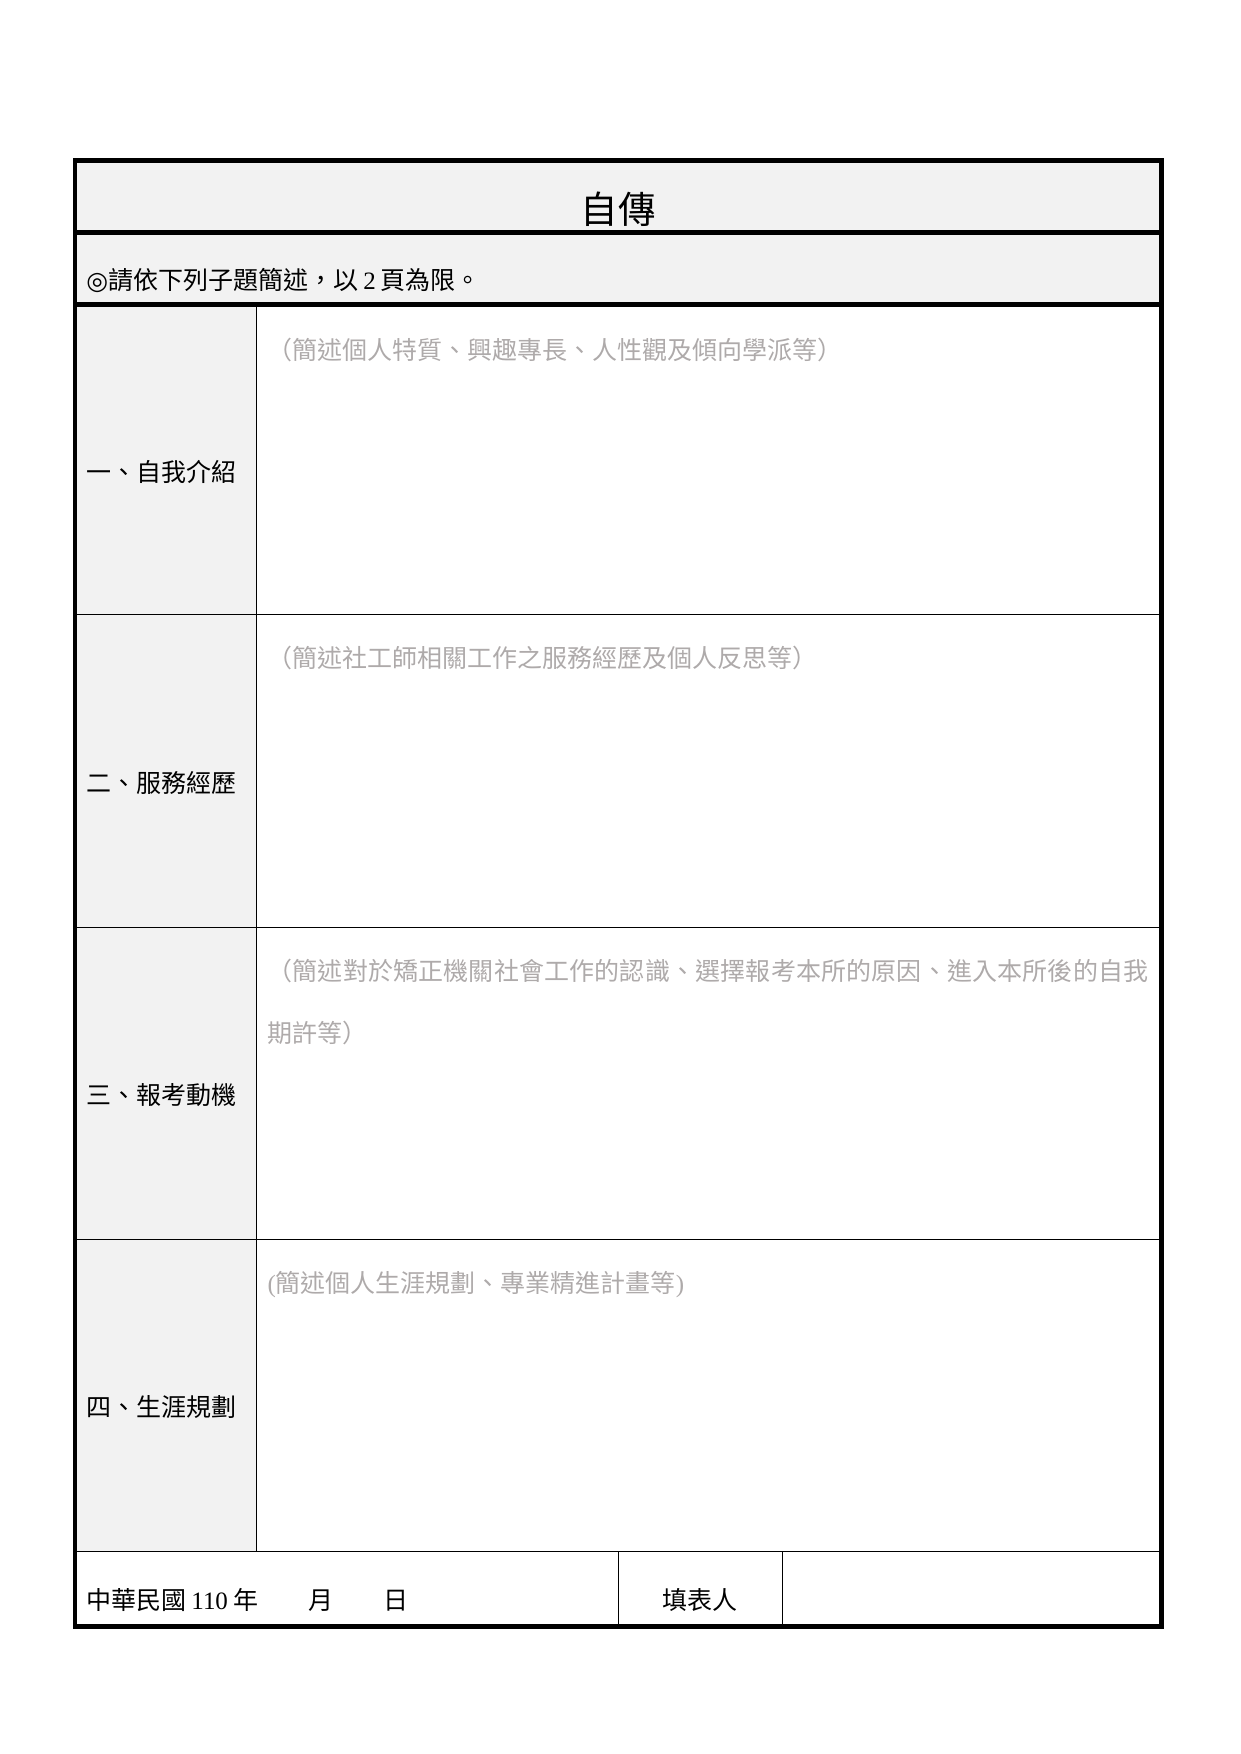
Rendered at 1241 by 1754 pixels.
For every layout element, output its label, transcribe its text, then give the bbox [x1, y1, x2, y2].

table_cell （簡述對於矯正機關社會工作的認識、選擇報考本所的原因、進入本所後的自我期許等） [257, 928, 1159, 1239]
table_cell 中華民國110年 月 日 [77, 1552, 618, 1624]
table_cell 三、報考動機 [77, 928, 256, 1239]
table_cell (簡述個人生涯規劃、專業精進計畫等) [257, 1240, 1159, 1551]
table_cell 填表人 [619, 1552, 782, 1624]
table_cell （簡述個人特質、興趣專長、人性觀及傾向學派等） [257, 307, 1159, 614]
table_cell （簡述社工師相關工作之服務經歷及個人反思等） [257, 615, 1159, 927]
table_cell ◎請依下列子題簡述，以2頁為限。 [77, 235, 1159, 302]
table_cell [783, 1552, 1159, 1624]
table_cell 二、服務經歷 [77, 615, 256, 927]
table_header 自傳 [77, 163, 1159, 230]
table_cell 一、自我介紹 [77, 307, 256, 614]
table_cell 四、生涯規劃 [77, 1240, 256, 1551]
